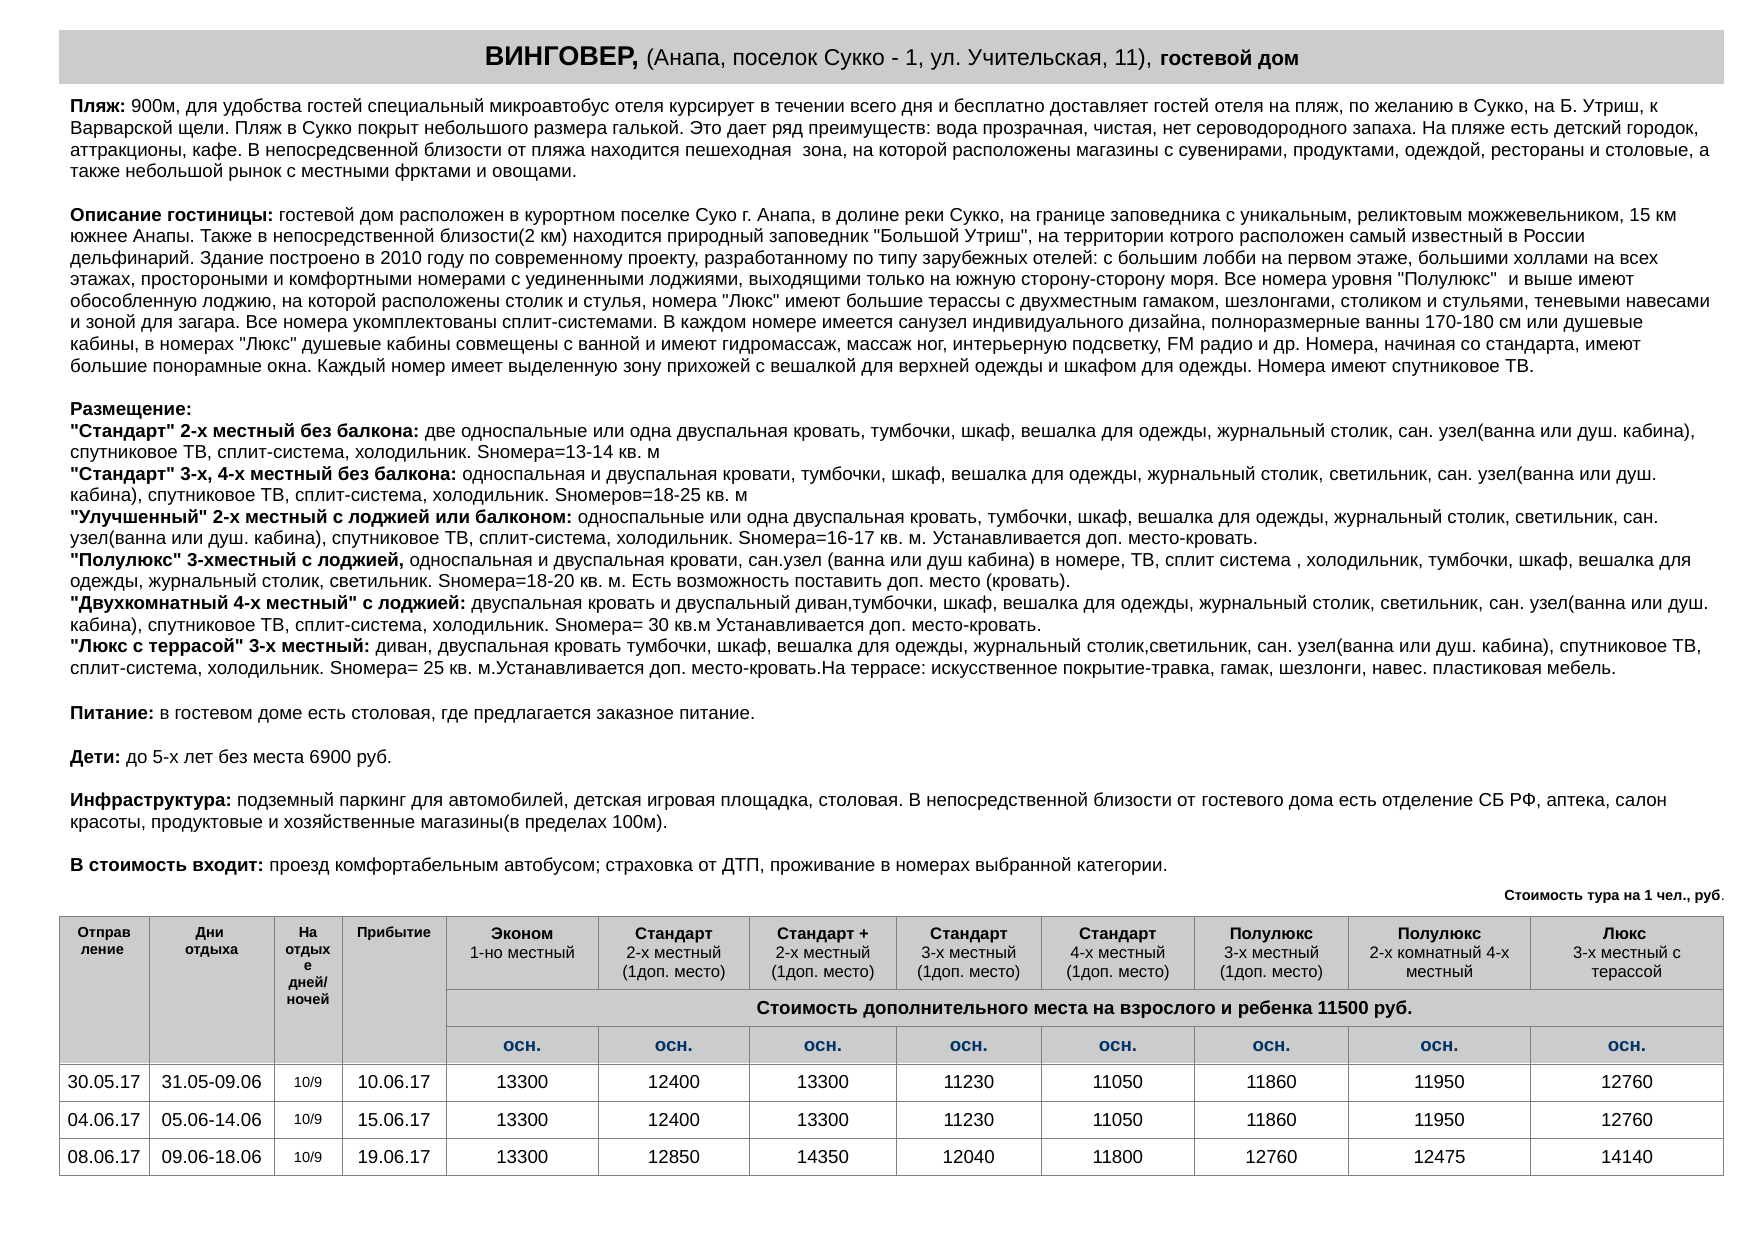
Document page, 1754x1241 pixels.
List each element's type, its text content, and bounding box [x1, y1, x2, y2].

table_cell осн. [750, 1027, 896, 1063]
table_cell 12040 [897, 1139, 1041, 1175]
table_cell осн. [1042, 1027, 1194, 1063]
table_cell 11050 [1042, 1065, 1194, 1101]
table_cell Размещение: "Стандарт" 2-х местный без балкона: две односпальные или одна двуспальная кровать, тумбочки, шкаф, вешалка для одежды, журнальный столик, сан. узел(ванна или душ. кабина), спутниковое ТВ, сплит-система, холодильник. Sномера=13-14 кв. м "Стандарт" 3-х, 4-х местный без балкона: односпальная и двуспальная кровати, тумбочки, шкаф, вешалка для одежды, журнальный столик, светильник, сан. узел(ванна или душ. кабина), спутниковое ТВ, сплит-система, холодильник. Sномеров=18-25 кв. м "Улучшенный" 2-х местный с лоджией или балконом: односпальные или одна двуспальная кровать, тумбочки, шкаф, вешалка для одежды, журнальный столик, светильник, сан. узел(ванна или душ. кабина), спутниковое ТВ, сплит-система, холодильник. Sномера=16-17 кв. м. Устанавливается доп. место-кровать. "Полулюкс" 3-хместный с лоджией, односпальная и двуспальная кровати, сан.узел (ванна или душ кабина) в номере, ТВ, сплит система , холодильник, тумбочки, шкаф, вешалка для одежды, журнальный столик, светильник. Sномера=18-20 кв. м. Есть возможность поставить доп. место (кровать). "Двухкомнатный 4-х местный" с лоджией: двуспальная кровать и двуспальный диван,тумбочки, шкаф, вешалка для одежды, журнальный столик, светильник, сан. узел(ванна или душ. кабина), спутниковое ТВ, сплит-система, холодильник. Sномера= 30 кв.м Устанавливается доп. место-кровать. "Люкс с террасой" 3-х местный: диван, двуспальная кровать тумбочки, шкаф, вешалка для одежды, журнальный столик,светильник, сан. узел(ванна или душ. кабина), спутниковое ТВ, сплит-система, холодильник. Sномера= 25 кв. м.Устанавливается доп. место-кровать.На террасе: искусственное покрытие-травка, гамак, шезлонги, навес. пластиковая мебель. [59, 387, 1724, 691]
table_header Эконом 1-но местный [447, 917, 598, 989]
table_cell 13300 [750, 1102, 896, 1138]
table_cell 08.06.17 [60, 1139, 149, 1175]
table_cell 10/9 [275, 1065, 342, 1101]
table_cell 31.05-09.06 [150, 1065, 274, 1101]
table_cell 12400 [599, 1102, 749, 1138]
table_cell 12475 [1349, 1139, 1530, 1175]
table_header Отправ ление [60, 917, 149, 1063]
table_header Полулюкс 3-х местный (1доп. место) [1195, 917, 1348, 989]
table_header Прибытие [343, 917, 446, 1063]
table_cell осн. [1349, 1027, 1530, 1063]
table_cell 11230 [897, 1065, 1041, 1101]
table_cell 12760 [1531, 1065, 1723, 1101]
table_header На отдыхе дней/ ночей [275, 917, 342, 1063]
table_cell В стоимость входит: проезд комфортабельным автобусом; страховка от ДТП, проживание в номерах выбранной категории. [59, 843, 1724, 886]
table_header Стандарт 2-х местный (1доп. место) [599, 917, 749, 989]
table_cell 15.06.17 [343, 1102, 446, 1138]
table_cell 11950 [1349, 1065, 1530, 1101]
table_cell 10/9 [275, 1139, 342, 1175]
table_cell осн. [1531, 1027, 1723, 1063]
table_header Люкс 3-х местный с терассой [1531, 917, 1723, 989]
table_header Стандарт 3-х местный (1доп. место) [897, 917, 1041, 989]
table_cell 10.06.17 [343, 1065, 446, 1101]
table_cell 12400 [599, 1065, 749, 1101]
table_cell 12850 [599, 1139, 749, 1175]
table_cell 13300 [447, 1065, 598, 1101]
table_cell 14140 [1531, 1139, 1723, 1175]
table_cell Питание: в гостевом доме есть столовая, где предлагается заказное питание. [59, 691, 1724, 734]
table_header Дни отдыха [150, 917, 274, 1063]
table_header ВИНГОВЕР, (Анапа, поселок Сукко - 1, ул. Учительская, 11), гостевой дом [59, 30, 1724, 84]
table_header Стандарт + 2-х местный (1доп. место) [750, 917, 896, 989]
table_cell Пляж: 900м, для удобства гостей специальный микроавтобус отеля курсирует в течении всего дня и бесплатно доставляет гостей отеля на пляж, по желанию в Сукко, на Б. Утриш, к Варварской щели. Пляж в Сукко покрыт небольшого размера галькой. Это дает ряд преимуществ: вода прозрачная, чистая, нет сероводородного запаха. На пляже есть детский городок, аттракционы, кафе. В непосредсвенной близости от пляжа находится пешеходная зона, на которой расположены магазины с сувенирами, продуктами, одеждой, рестораны и столовые, а также небольшой рынок с местными фрктами и овощами. [59, 84, 1724, 192]
table_cell Инфраструктура: подземный паркинг для автомобилей, детская игровая площадка, столовая. В непосредственной близости от гостевого дома есть отделение СБ РФ, аптека, салон красоты, продуктовые и хозяйственные магазины(в пределах 100м). [59, 778, 1724, 843]
table_cell 11230 [897, 1102, 1041, 1138]
text Стоимость тура на 1 чел., руб. [59, 886, 1724, 903]
table_header Стандарт 4-х местный (1доп. место) [1042, 917, 1194, 989]
table_header Полулюкс 2-х комнатный 4-х местный [1349, 917, 1530, 989]
table_cell осн. [447, 1027, 598, 1063]
table_cell 11800 [1042, 1139, 1194, 1175]
table_cell Дети: до 5-х лет без места 6900 руб. [59, 735, 1724, 778]
table_cell Описание гостиницы: гостевой дом расположен в курортном поселке Суко г. Анапа, в долине реки Сукко, на границе заповедника с уникальным, реликтовым можжевельником, 15 км южнее Анапы. Также в непосредственной близости(2 км) находится природный заповедник "Большой Утриш", на территории котрого расположен самый известный в России дельфинарий. Здание построено в 2010 году по современному проекту, разработанному по типу зарубежных отелей: с большим лобби на первом этаже, большими холлами на всех этажах, простороными и комфортными номерами с уединенными лоджиями, выходящими только на южную сторону-сторону моря. Все номера уровня "Полулюкс" и выше имеют обособленную лоджию, на которой расположены столик и стулья, номера "Люкс" имеют большие терассы с двухместным гамаком, шезлонгами, столиком и стульями, теневыми навесами и зоной для загара. Все номера укомплектованы сплит-системами. В каждом номере имеется санузел индивидуального дизайна, полноразмерные ванны 170-180 см или душевые кабины, в номерах "Люкс" душевые кабины совмещены с ванной и имеют гидромассаж, массаж ног, интерьерную подсветку, FM радио и др. Номера, начиная со стандарта, имеют большие понорамные окна. Каждый номер имеет выделенную зону прихожей с вешалкой для верхней одежды и шкафом для одежды. Номера имеют спутниковое ТВ. [59, 193, 1724, 387]
table_cell 30.05.17 [60, 1065, 149, 1101]
table_cell осн. [599, 1027, 749, 1063]
table_cell 05.06-14.06 [150, 1102, 274, 1138]
table_cell 13300 [447, 1102, 598, 1138]
table_cell Стоимость дополнительного места на взрослого и ребенка 11500 руб. [447, 990, 1723, 1026]
table_cell 13300 [447, 1139, 598, 1175]
table_cell 04.06.17 [60, 1102, 149, 1138]
table_cell 09.06-18.06 [150, 1139, 274, 1175]
table_cell 14350 [750, 1139, 896, 1175]
table_cell 19.06.17 [343, 1139, 446, 1175]
table_cell осн. [1195, 1027, 1348, 1063]
table_cell 11050 [1042, 1102, 1194, 1138]
table_cell 11860 [1195, 1065, 1348, 1101]
table_cell 13300 [750, 1065, 896, 1101]
table_cell 10/9 [275, 1102, 342, 1138]
table_cell 12760 [1531, 1102, 1723, 1138]
table_cell осн. [897, 1027, 1041, 1063]
table_cell 11950 [1349, 1102, 1530, 1138]
table_cell 11860 [1195, 1102, 1348, 1138]
table_cell 12760 [1195, 1139, 1348, 1175]
